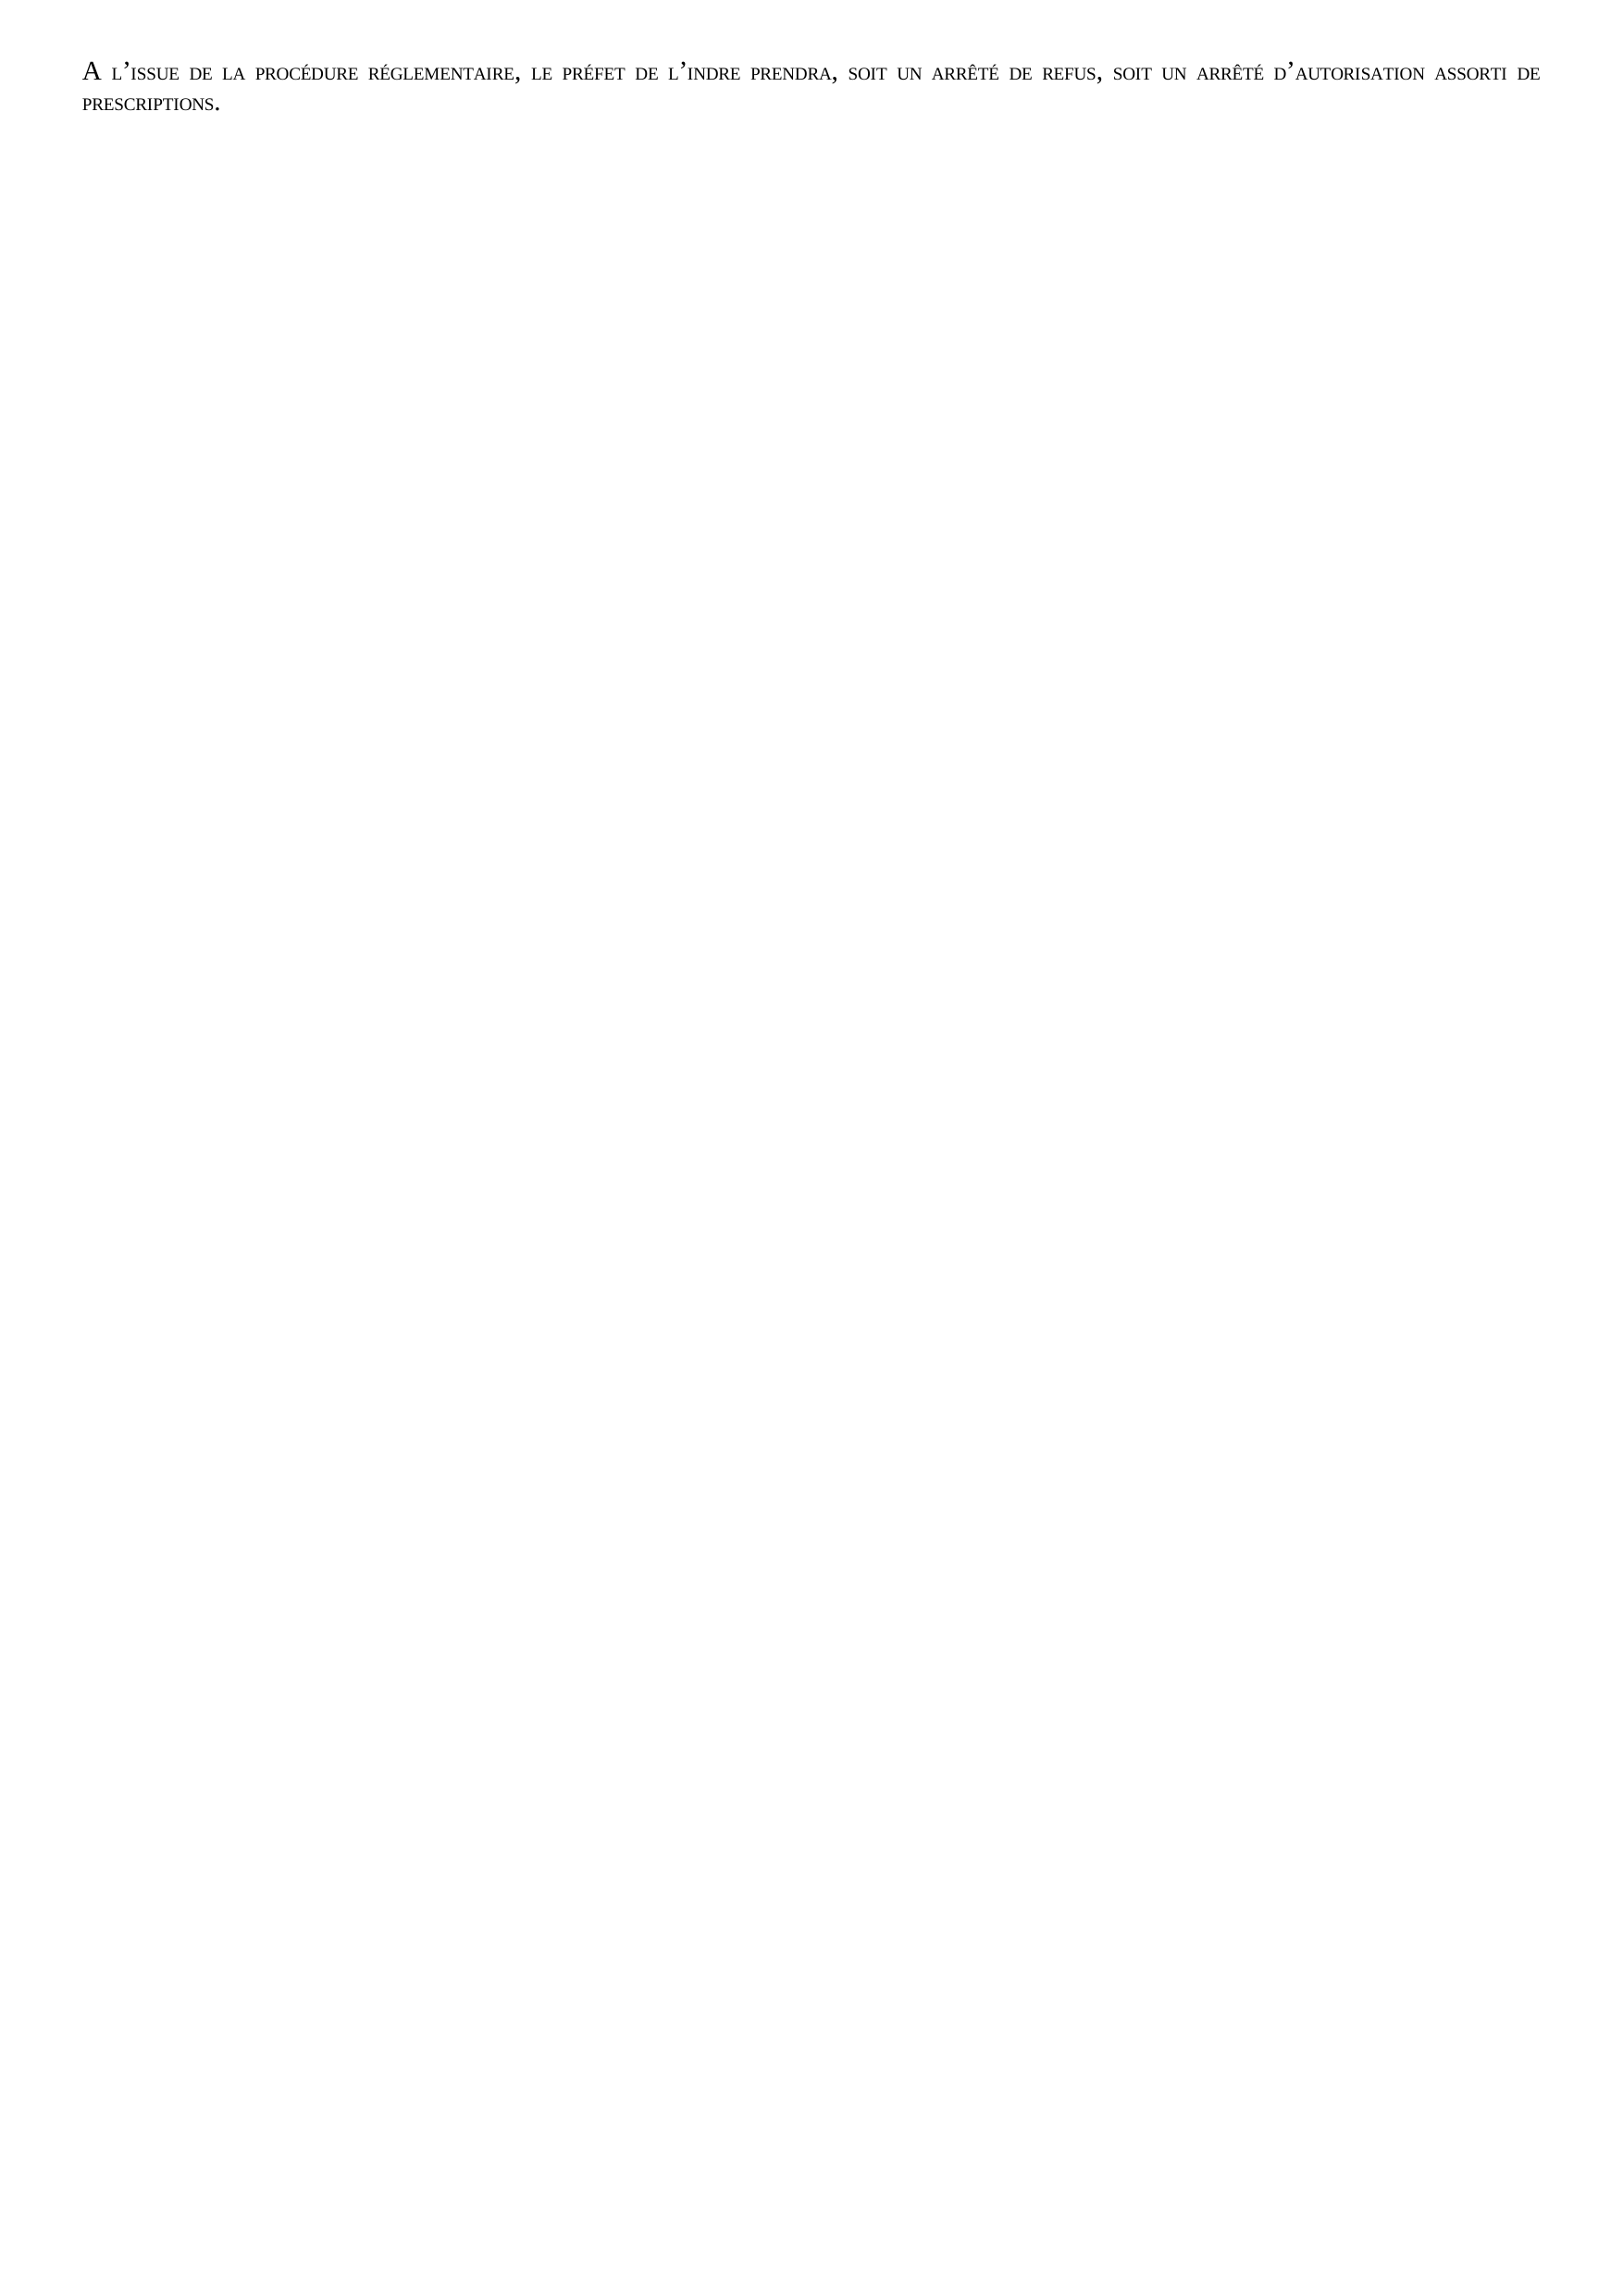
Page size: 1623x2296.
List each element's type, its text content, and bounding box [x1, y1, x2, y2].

text A l’issue de la procédure réglementaire, le préfet de l’indre prendra, soit un arrêté de refus, soit un arrêté d’autorisation assorti de prescriptions. [82, 55, 1541, 117]
